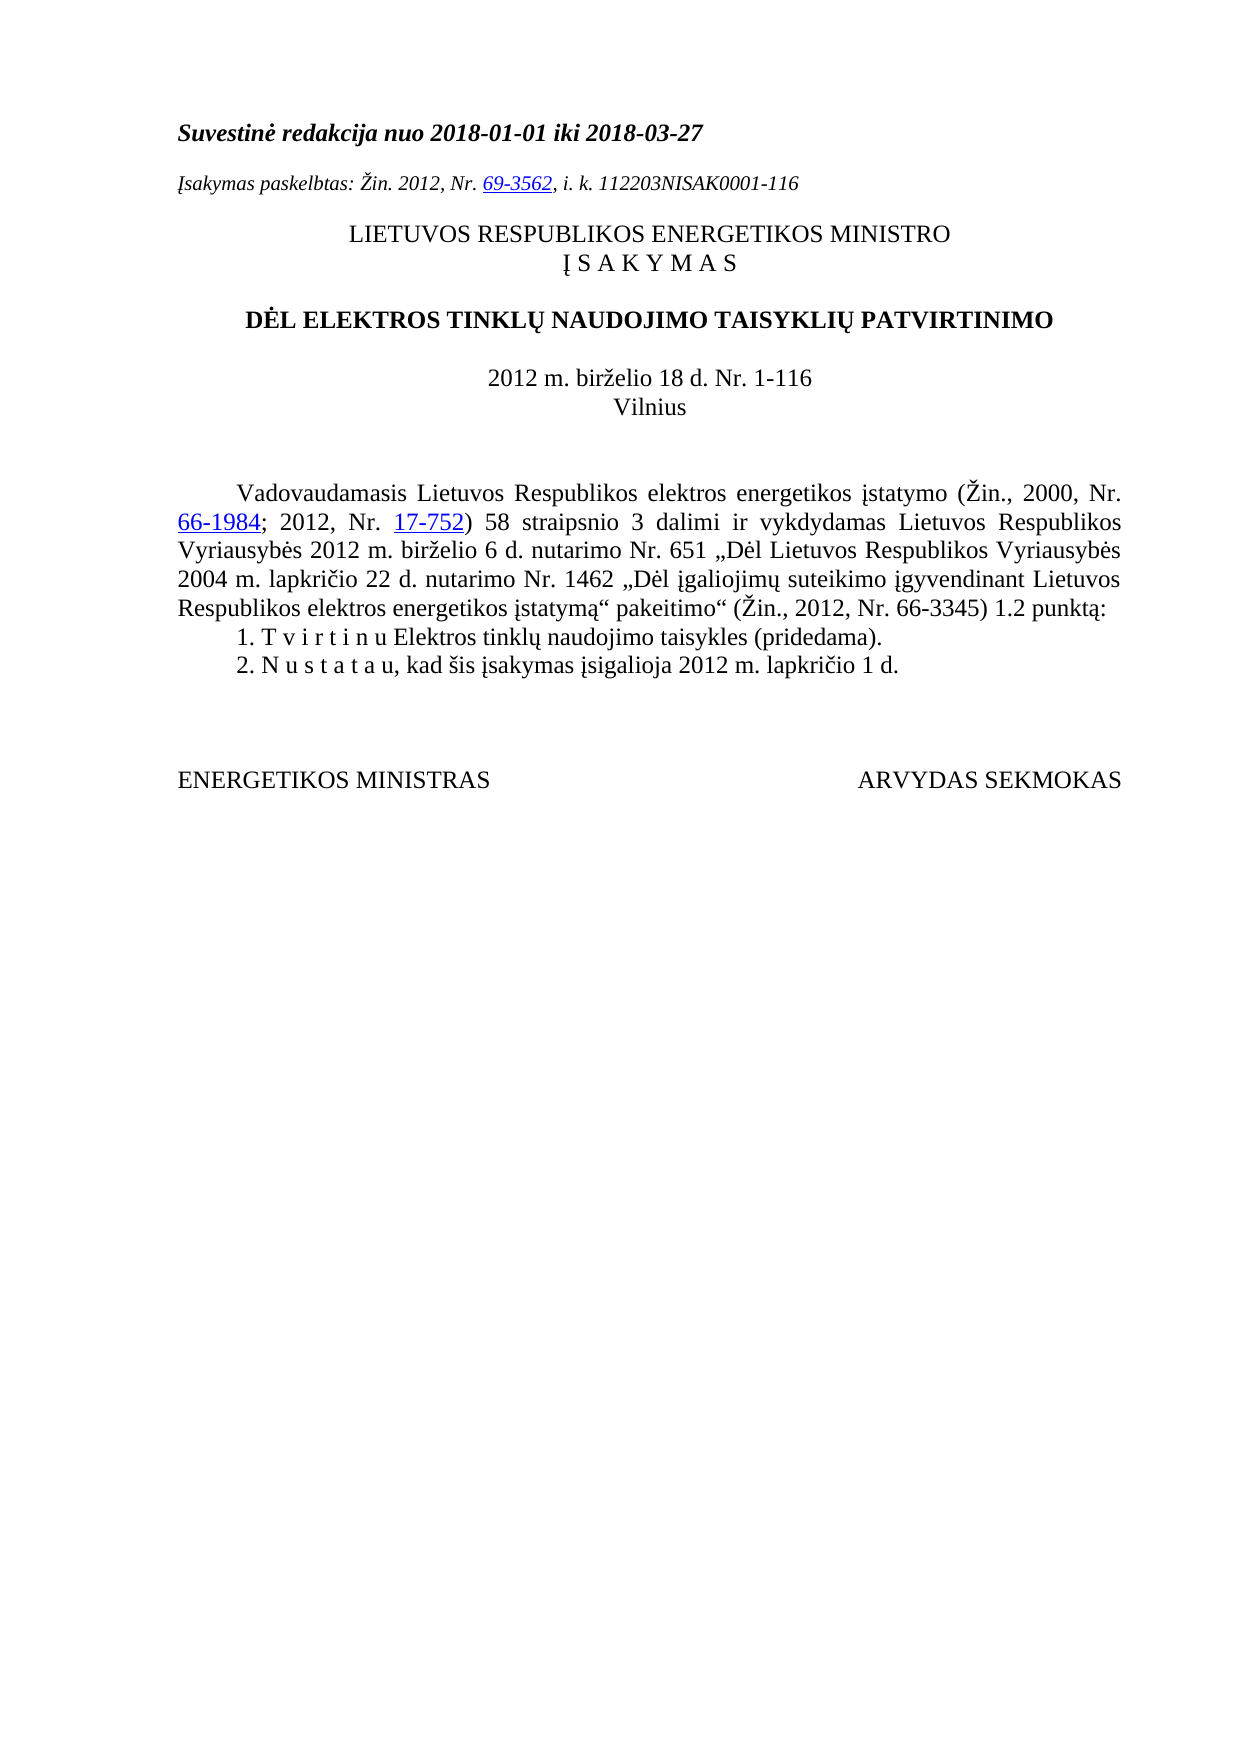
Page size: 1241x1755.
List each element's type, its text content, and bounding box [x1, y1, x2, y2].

text Vilnius [177, 392, 1122, 420]
text DĖL elektros tinklų naudojimo taisyklių patvirtinimo [177, 305, 1122, 334]
text į s a k y m a s [177, 248, 1122, 277]
text Įsakymas paskelbtas: Žin. 2012, Nr. 69-3562, i. k. 112203NISAK0001-116 [177, 171, 1122, 195]
text Suvestinė redakcija nuo 2018-01-01 iki 2018-03-27 [177, 118, 1122, 147]
text Vadovaudamasis Lietuvos Respublikos elektros energetikos įstatymo (Žin., 2000, Nr. 66-1984; 2012, Nr. 17-752) 58 straipsnio 3 dalimi ir vykdydamas Lietuvos Respublikos Vyriausybės 2012 m. birželio 6 d. nutarimo Nr. 651 „Dėl Lietuvos Respublikos Vyriausybės 2004 m. lapkričio 22 d. nutarimo Nr. 1462 „Dėl įgaliojimų suteikimo įgyvendinant Lietuvos Respublikos elektros energetikos įstatymą“ pakeitimo“ (Žin., 2012, Nr. 66-3345) 1.2 punktą: [177, 478, 1122, 622]
text LIETUVOS RESPUBLIKOS ENERGETIKOS MINISTRO [177, 219, 1122, 248]
text 1. T v i r t i n u Elektros tinklų naudojimo taisykles (pridedama). [177, 622, 1122, 650]
text 2012 m. birželio 18 d. Nr. 1-116 [177, 363, 1122, 392]
text Energetikos ministras Arvydas Sekmokas [177, 765, 1122, 794]
text 2. N u s t a t a u, kad šis įsakymas įsigalioja 2012 m. lapkričio 1 d. [177, 650, 1122, 679]
